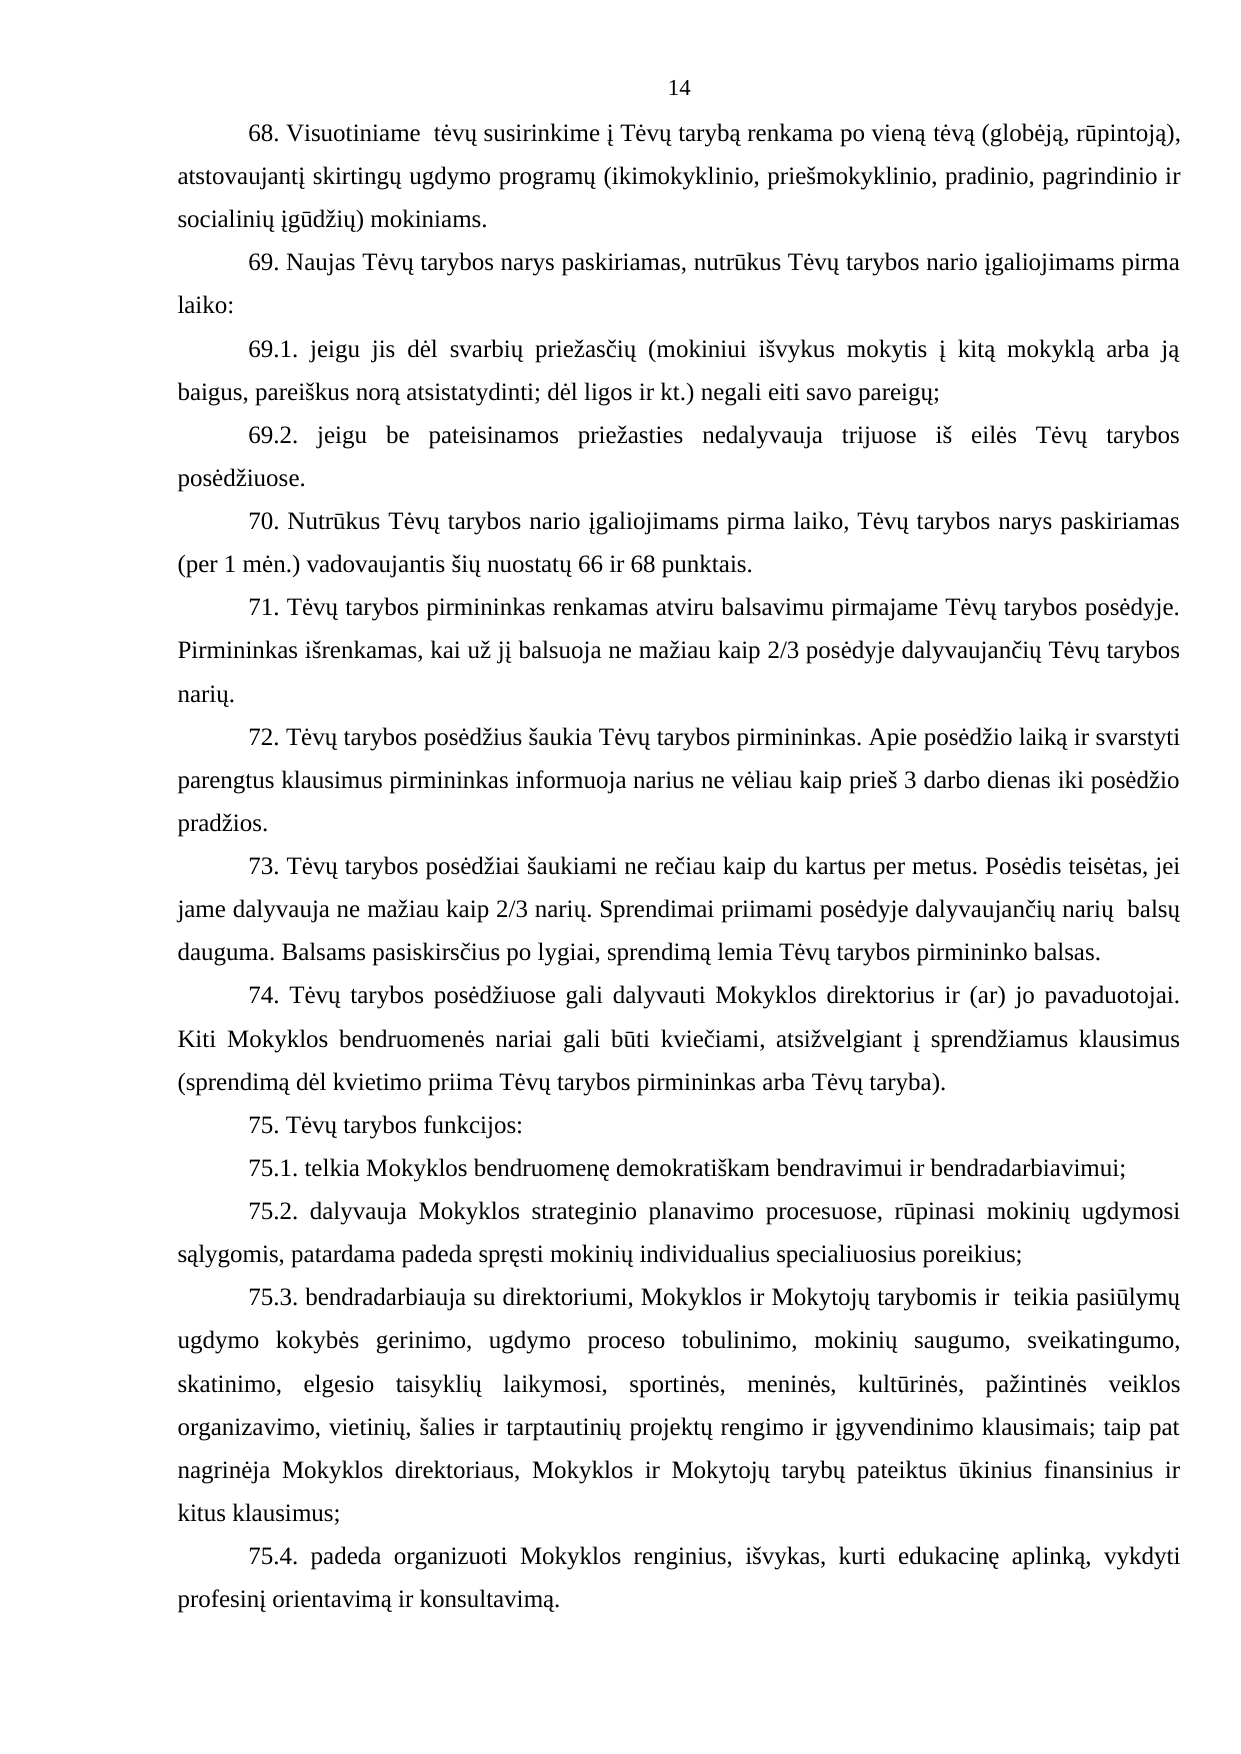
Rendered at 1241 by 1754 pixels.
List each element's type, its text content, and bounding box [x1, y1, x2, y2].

text 69.1. jeigu jis dėl svarbių priežasčių (mokiniui išvykus mokytis į kitą mokyklą arba ją baigus, pareiškus norą atsistatydinti; dėl ligos ir kt.) negali eiti savo pareigų; [177, 334, 1181, 406]
text 70. Nutrūkus Tėvų tarybos nario įgaliojimams pirma laiko, Tėvų tarybos narys paskiriamas (per 1 mėn.) vadovaujantis šių nuostatų 66 ir 68 punktais. [177, 506, 1181, 578]
text 69.2. jeigu be pateisinamos priežasties nedalyvauja trijuose iš eilės Tėvų tarybos posėdžiuose. [177, 420, 1181, 492]
text 71. Tėvų tarybos pirmininkas renkamas atviru balsavimu pirmajame Tėvų tarybos posėdyje. Pirmininkas išrenkamas, kai už jį balsuoja ne mažiau kaip 2/3 posėdyje dalyvaujančių Tėvų tarybos narių. [177, 592, 1181, 707]
text 74. Tėvų tarybos posėdžiuose gali dalyvauti Mokyklos direktorius ir (ar) jo pavaduotojai. Kiti Mokyklos bendruomenės nariai gali būti kviečiami, atsižvelgiant į sprendžiamus klausimus (sprendimą dėl kvietimo priima Tėvų tarybos pirmininkas arba Tėvų taryba). [177, 981, 1181, 1096]
text 75.2. dalyvauja Mokyklos strateginio planavimo procesuose, rūpinasi mokinių ugdymosi sąlygomis, patardama padeda spręsti mokinių individualius specialiuosius poreikius; [177, 1196, 1181, 1268]
text 75.3. bendradarbiauja su direktoriumi, Mokyklos ir Mokytojų tarybomis ir teikia pasiūlymų ugdymo kokybės gerinimo, ugdymo proceso tobulinimo, mokinių saugumo, sveikatingumo, skatinimo, elgesio taisyklių laikymosi, sportinės, meninės, kultūrinės, pažintinės veiklos organizavimo, vietinių, šalies ir tarptautinių projektų rengimo ir įgyvendinimo klausimais; taip pat nagrinėja Mokyklos direktoriaus, Mokyklos ir Mokytojų tarybų pateiktus ūkinius finansinius ir kitus klausimus; [177, 1282, 1181, 1527]
text 72. Tėvų tarybos posėdžius šaukia Tėvų tarybos pirmininkas. Apie posėdžio laiką ir svarstyti parengtus klausimus pirmininkas informuoja narius ne vėliau kaip prieš 3 darbo dienas iki posėdžio pradžios. [177, 722, 1181, 837]
text 75.1. telkia Mokyklos bendruomenę demokratiškam bendravimui ir bendradarbiavimui; [177, 1153, 1181, 1182]
text 69. Naujas Tėvų tarybos narys paskiriamas, nutrūkus Tėvų tarybos nario įgaliojimams pirma laiko: [177, 247, 1181, 319]
text 75. Tėvų tarybos funkcijos: [177, 1110, 1181, 1139]
text 75.4. padeda organizuoti Mokyklos renginius, išvykas, kurti edukacinę aplinką, vykdyti profesinį orientavimą ir konsultavimą. [177, 1541, 1181, 1613]
text 68. Visuotiniame tėvų susirinkime į Tėvų tarybą renkama po vieną tėvą (globėją, rūpintoją), atstovaujantį skirtingų ugdymo programų (ikimokyklinio, priešmokyklinio, pradinio, pagrindinio ir socialinių įgūdžių) mokiniams. [177, 118, 1181, 233]
text 73. Tėvų tarybos posėdžiai šaukiami ne rečiau kaip du kartus per metus. Posėdis teisėtas, jei jame dalyvauja ne mažiau kaip 2/3 narių. Sprendimai priimami posėdyje dalyvaujančių narių balsų dauguma. Balsams pasiskirsčius po lygiai, sprendimą lemia Tėvų tarybos pirmininko balsas. [177, 851, 1181, 966]
